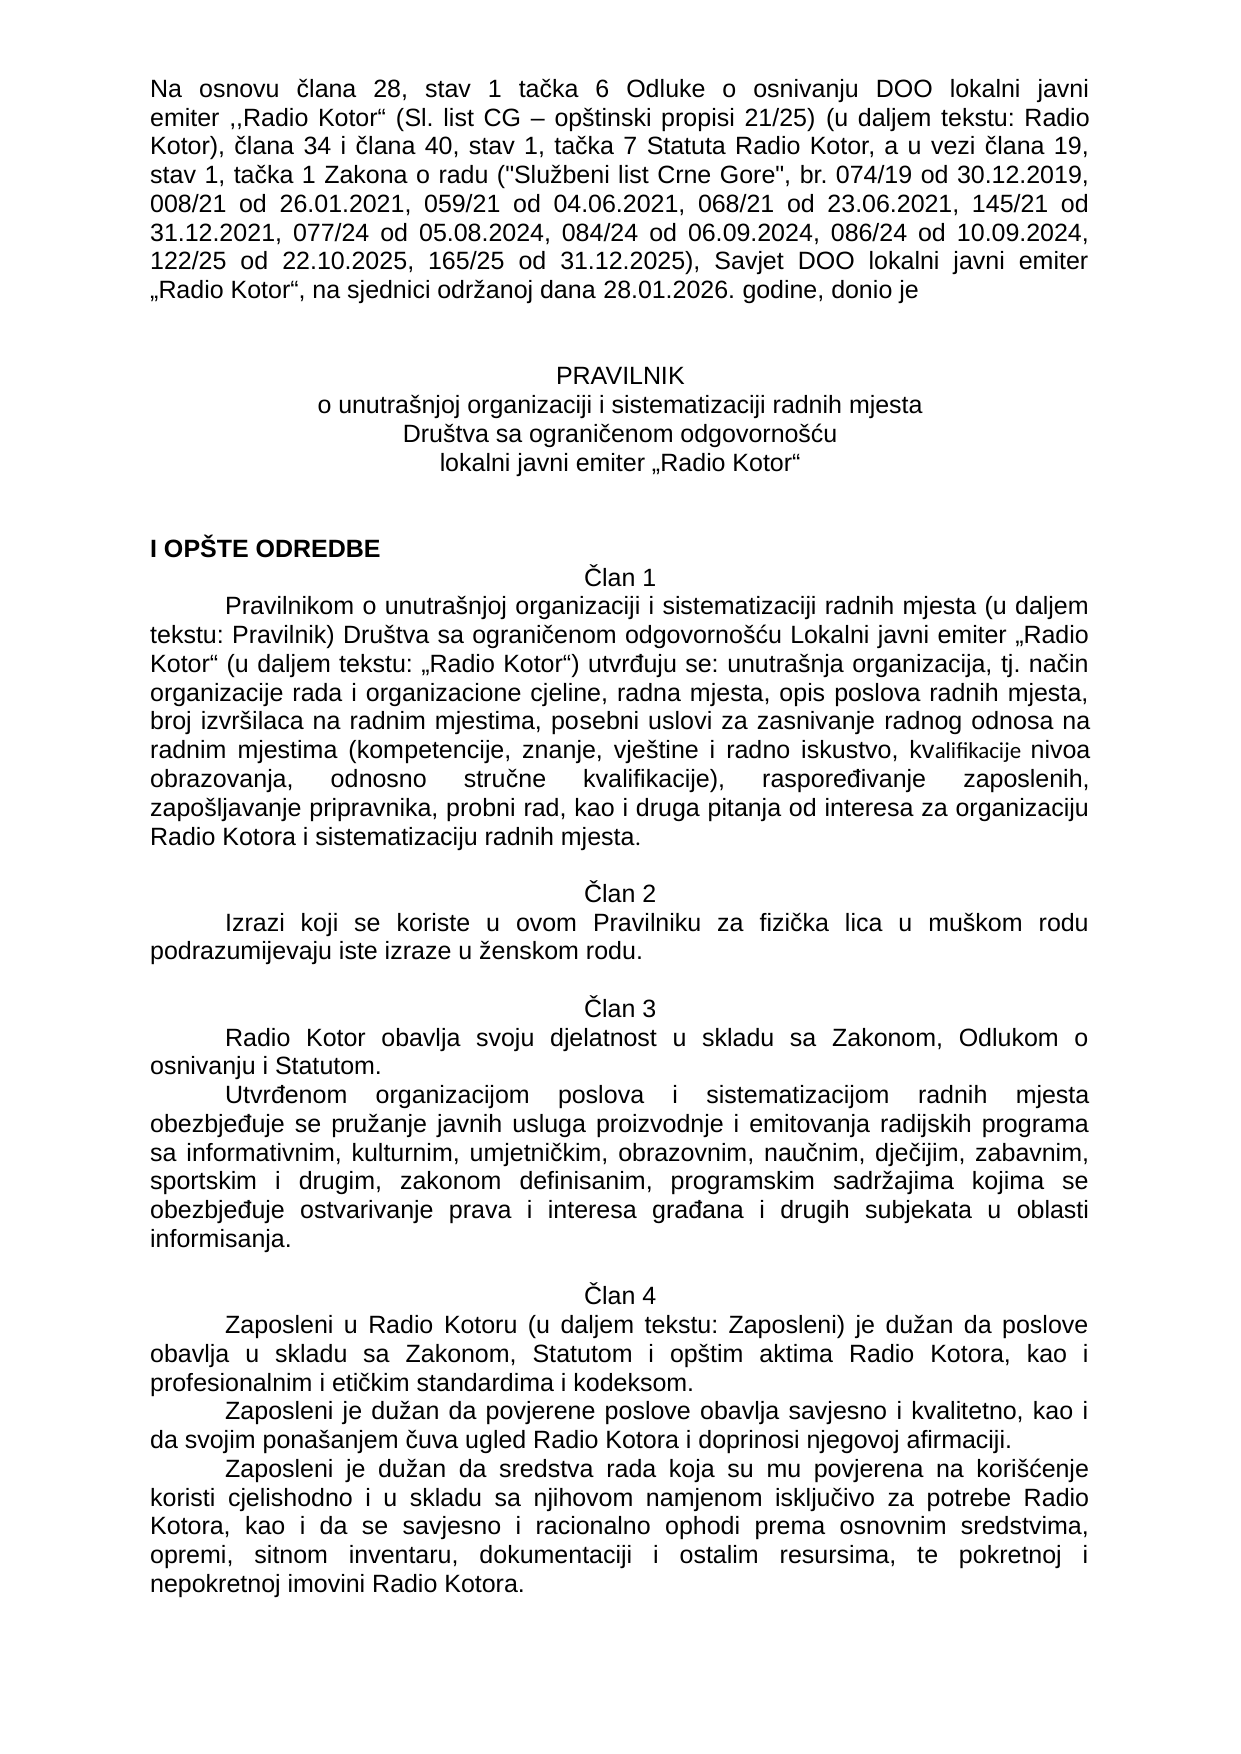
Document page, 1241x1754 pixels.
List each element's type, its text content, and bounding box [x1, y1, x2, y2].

text Član 3 [150, 994, 1090, 1023]
text Utvrđenom organizacijom poslova i sistematizacijom radnih mjesta obezbjeđuje se pružanje javnih usluga proizvodnje i emitovanja radijskih programa sa informativnim, kulturnim, umjetničkim, obrazovnim, naučnim, dječijim, zabavnim, sportskim i drugim, zakonom definisanim, programskim sadržajima kojima se obezbjeđuje ostvarivanje prava i interesa građana i drugih subjekata u oblasti informisanja. [150, 1080, 1090, 1253]
text Radio Kotor obavlja svoju djelatnost u skladu sa Zakonom, Odlukom o osnivanju i Statutom. [150, 1023, 1090, 1080]
text Zaposleni je dužan da sredstva rada koja su mu povjerena na korišćenje koristi cjelishodno i u skladu sa njihovom namjenom isključivo za potrebe Radio Kotora, kao i da se savjesno i racionalno ophodi prema osnovnim sredstvima, opremi, sitnom inventaru, dokumentaciji i ostalim resursima, te pokretnoj i nepokretnoj imovini Radio Kotora. [150, 1454, 1090, 1598]
text lokalni javni emiter „Radio Kotor“ [150, 447, 1090, 476]
text Pravilnikom o unutrašnjoj organizaciji i sistematizaciji radnih mjesta (u daljem tekstu: Pravilnik) Društva sa ograničenom odgovornošću Lokalni javni emiter „Radio Kotor“ (u daljem tekstu: „Radio Kotor“) utvrđuju se: unutrašnja organizacija, tj. način organizacije rada i organizacione cjeline, radna mjesta, opis poslova radnih mjesta, broj izvršilaca na radnim mjestima, po­seb­ni uslo­vi za za­sni­va­nje rad­nog od­no­sa na radnim mjestima (kom­pe­ten­ci­je, zna­nje, vje­šti­ne i rad­no is­ku­stvo, kva­li­fi­ka­ci­je ni­voa ob­ra­zo­va­nja, od­no­sno stru­čne kva­li­fi­ka­ci­je), raspoređivanje zaposlenih, zapošljavanje pripravnika, probni rad, kao i druga pitanja od interesa za organizaciju Radio Kotora i sistematizaciju radnih mjesta. [150, 591, 1090, 851]
text Na osnovu člana 28, stav 1 tačka 6 Odluke o osnivanju DOO lokalni javni emiter ,,Radio Kotor“ (Sl. list CG – opštinski propisi 21/25) (u daljem tekstu: Radio Kotor), člana 34 i člana 40, stav 1, tačka 7 Statuta Radio Kotor, a u vezi člana 19, stav 1, tačka 1 Zakona o radu ("Službeni list Crne Gore", br. 074/19 od 30.12.2019, 008/21 od 26.01.2021, 059/21 od 04.06.2021, 068/21 od 23.06.2021, 145/21 od 31.12.2021, 077/24 od 05.08.2024, 084/24 od 06.09.2024, 086/24 od 10.09.2024, 122/25 od 22.10.2025, 165/25 od 31.12.2025), Savjet DOO lokalni javni emiter „Radio Kotor“, na sjednici održanoj dana 28.01.2026. godine, donio je [150, 74, 1090, 304]
text Član 2 [150, 879, 1090, 908]
text Član 1 [150, 562, 1090, 591]
text Zaposleni u Radio Kotoru (u daljem tekstu: Zaposleni) je dužan da poslove obavlja u skladu sa Zakonom, Statutom i opštim aktima Radio Kotora, kao i profesionalnim i etičkim standardima i kodeksom. [150, 1310, 1090, 1396]
text Zaposleni je dužan da povjerene poslove obavlja savjesno i kvalitetno, kao i da svojim ponašanjem čuva ugled Radio Kotora i doprinosi njegovoj afirmaciji. [150, 1396, 1090, 1454]
text PRAVILNIK [150, 361, 1090, 390]
text Društva sa ograničenom odgovornošću [150, 419, 1090, 447]
text o unutrašnjoj organizaciji i sistematizaciji radnih mjesta [150, 390, 1090, 419]
text Izrazi koji se koriste u ovom Pravilniku za fizička lica u muškom rodu podrazumijevaju iste izraze u ženskom rodu. [150, 908, 1090, 965]
text Član 4 [150, 1281, 1090, 1310]
text I OPŠTE ODREDBE [150, 534, 1090, 562]
